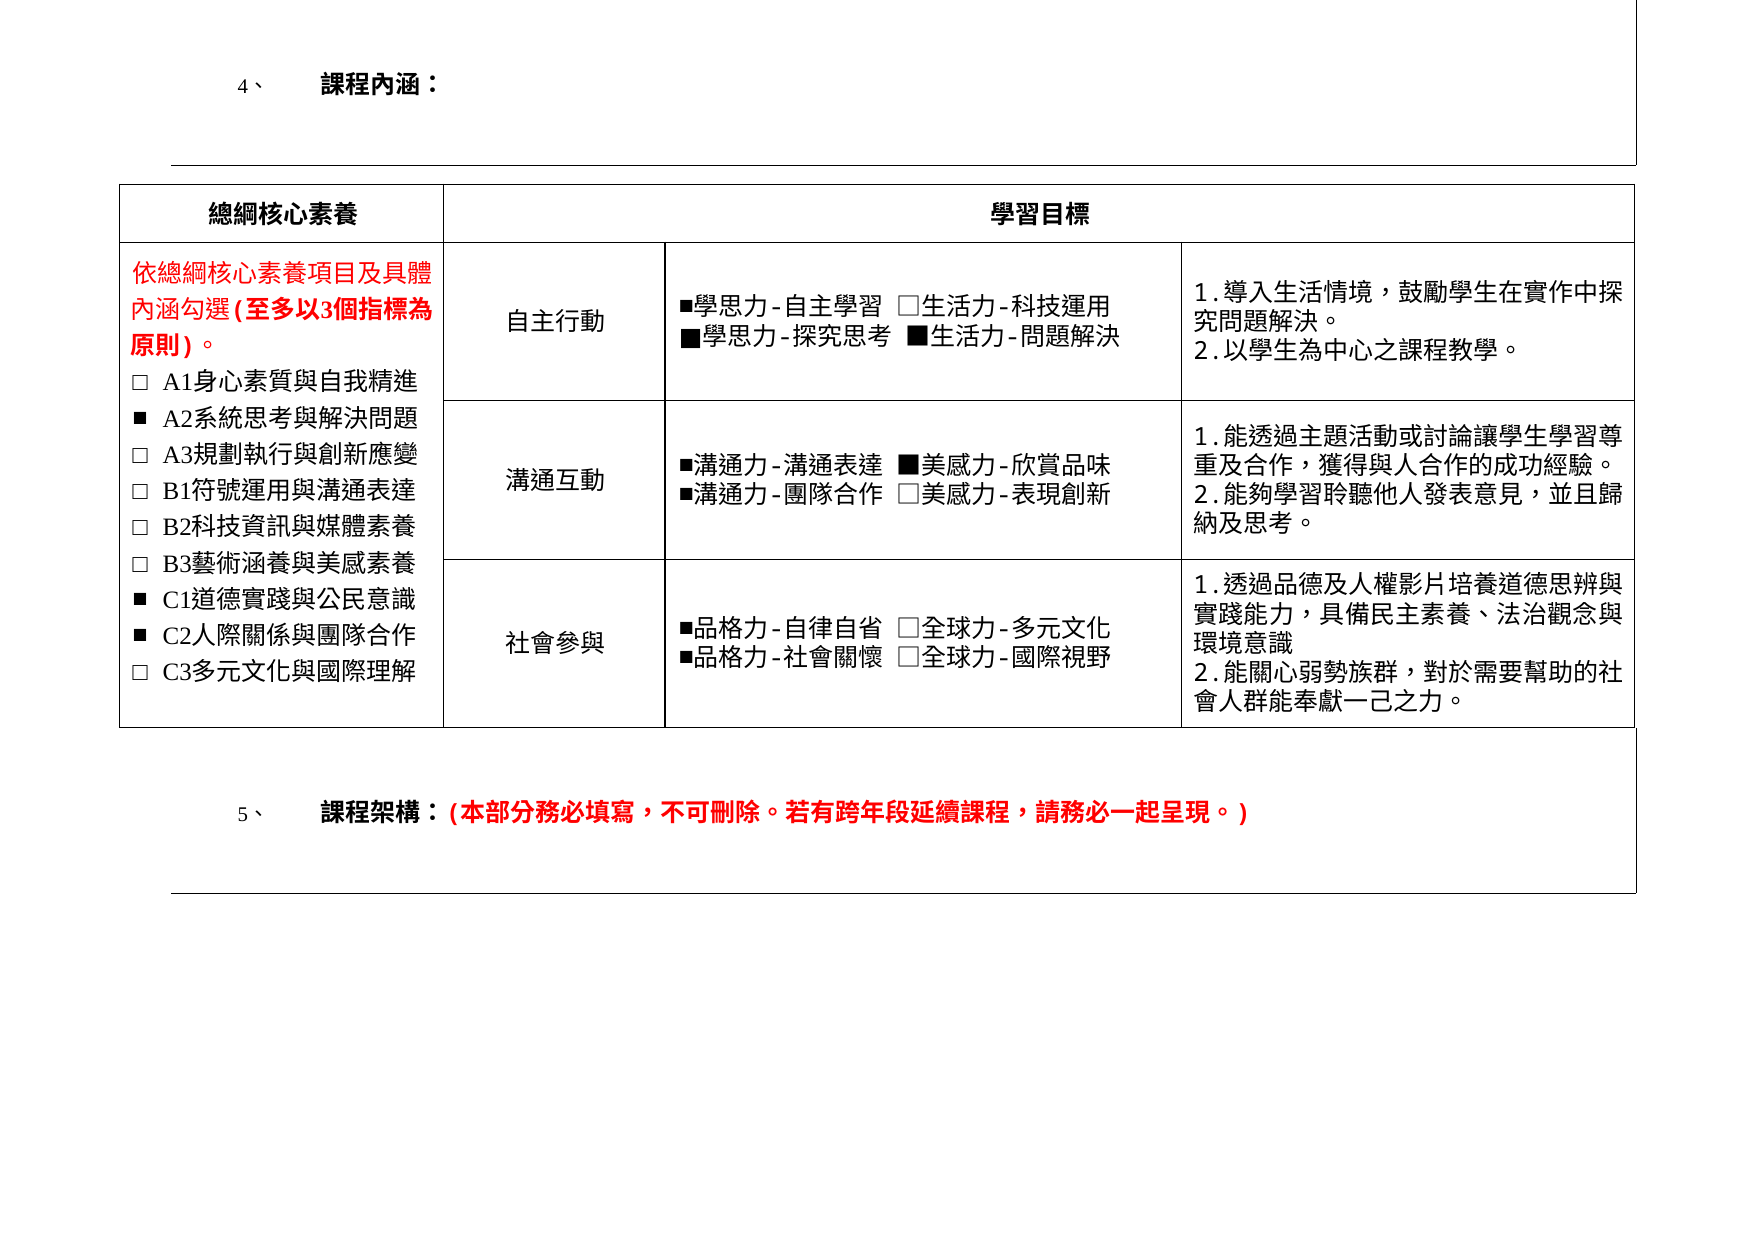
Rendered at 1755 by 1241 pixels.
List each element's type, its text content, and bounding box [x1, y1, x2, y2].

table_cell ■學思力-自主學習 □生活力-科技運用 ■學思力-探究思考 ■生活力-問題解決 [666, 243, 1181, 400]
table_cell 1.導入生活情境，鼓勵學生在實作中探究問題解決。 2.以學生為中心之課程教學。 [1182, 243, 1634, 400]
table_header 總綱核心素養 [120, 185, 443, 242]
list 課程內涵： [171, 0, 1636, 165]
table_cell ■溝通力-溝通表達 ■美感力-欣賞品味 ■溝通力-團隊合作 □美感力-表現創新 [666, 401, 1181, 559]
table_cell 依總綱核心素養項目及具體內涵勾選(至多以3個指標為原則)。 □ A1身心素質與自我精進 ■ A2系統思考與解決問題 □ A3規劃執行與創新應變 □ B1符號運用與溝通表達 □ B2科技資訊與媒體素養 □ B3藝術涵養與美感素養 ■ C1道德實踐與公民意識 ■ C2人際關係與團隊合作 □ C3多元文化與國際理解 [120, 243, 443, 727]
table_header 學習目標 [444, 185, 1634, 242]
table_cell 1.透過品德及人權影片培養道德思辨與實踐能力，具備民主素養、法治觀念與環境意識 2.能關心弱勢族群，對於需要幫助的社會人群能奉獻一己之力。 [1182, 560, 1634, 727]
table_cell 社會參與 [444, 560, 664, 727]
table_cell ■品格力-自律自省 □全球力-多元文化 ■品格力-社會關懷 □全球力-國際視野 [666, 560, 1181, 727]
table_cell 1.能透過主題活動或討論讓學生學習尊重及合作，獲得與人合作的成功經驗。 2.能夠學習聆聽他人發表意見，並且歸納及思考。 [1182, 401, 1634, 559]
table_cell 自主行動 [444, 243, 664, 400]
table_cell 溝通互動 [444, 401, 664, 559]
list 課程架構：(本部分務必填寫，不可刪除。若有跨年段延續課程，請務必一起呈現。) [171, 728, 1636, 893]
